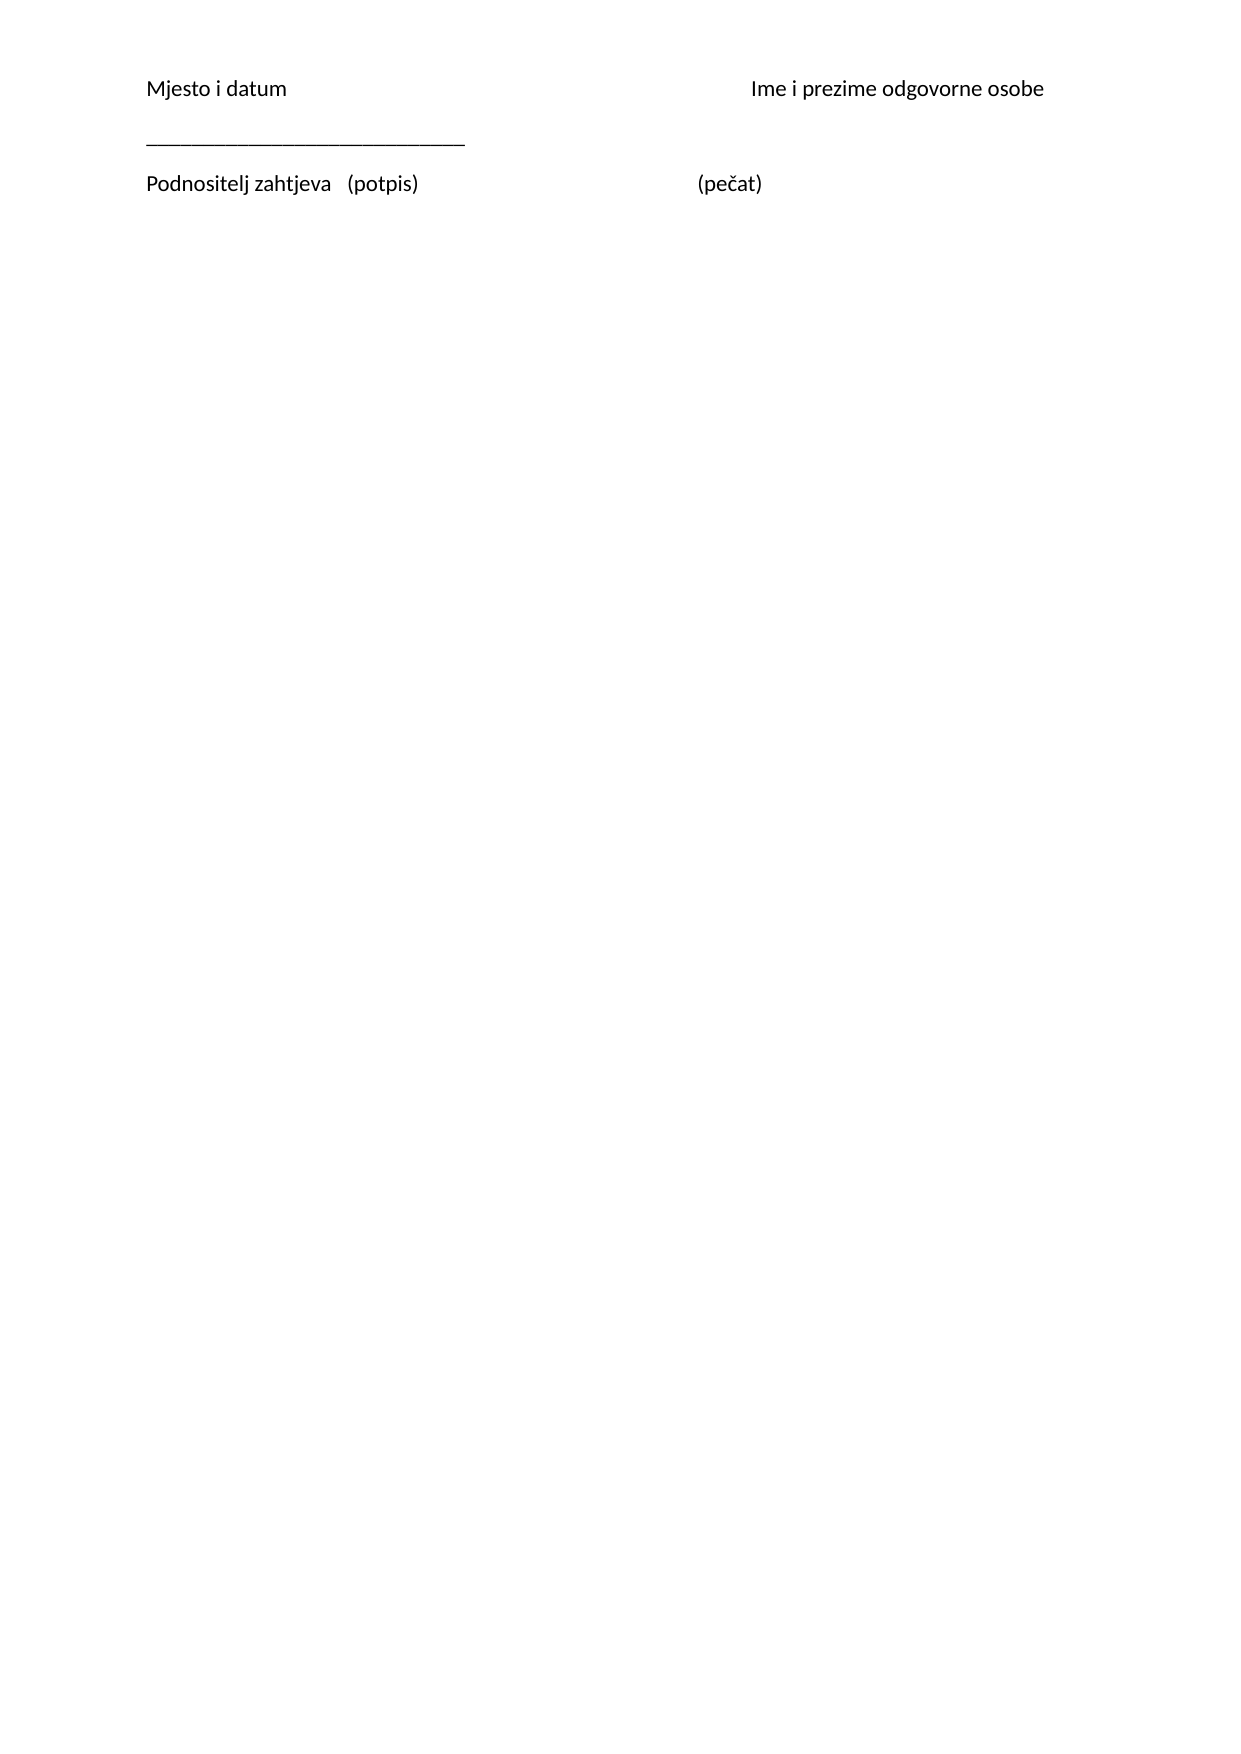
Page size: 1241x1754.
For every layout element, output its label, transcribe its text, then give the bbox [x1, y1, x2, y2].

text Mjesto i datum Ime i prezime odgovorne osobe [146, 74, 1085, 102]
text ____________________________ [146, 122, 1085, 149]
text Podnositelj zahtjeva (potpis) (pečat) [146, 169, 1085, 197]
